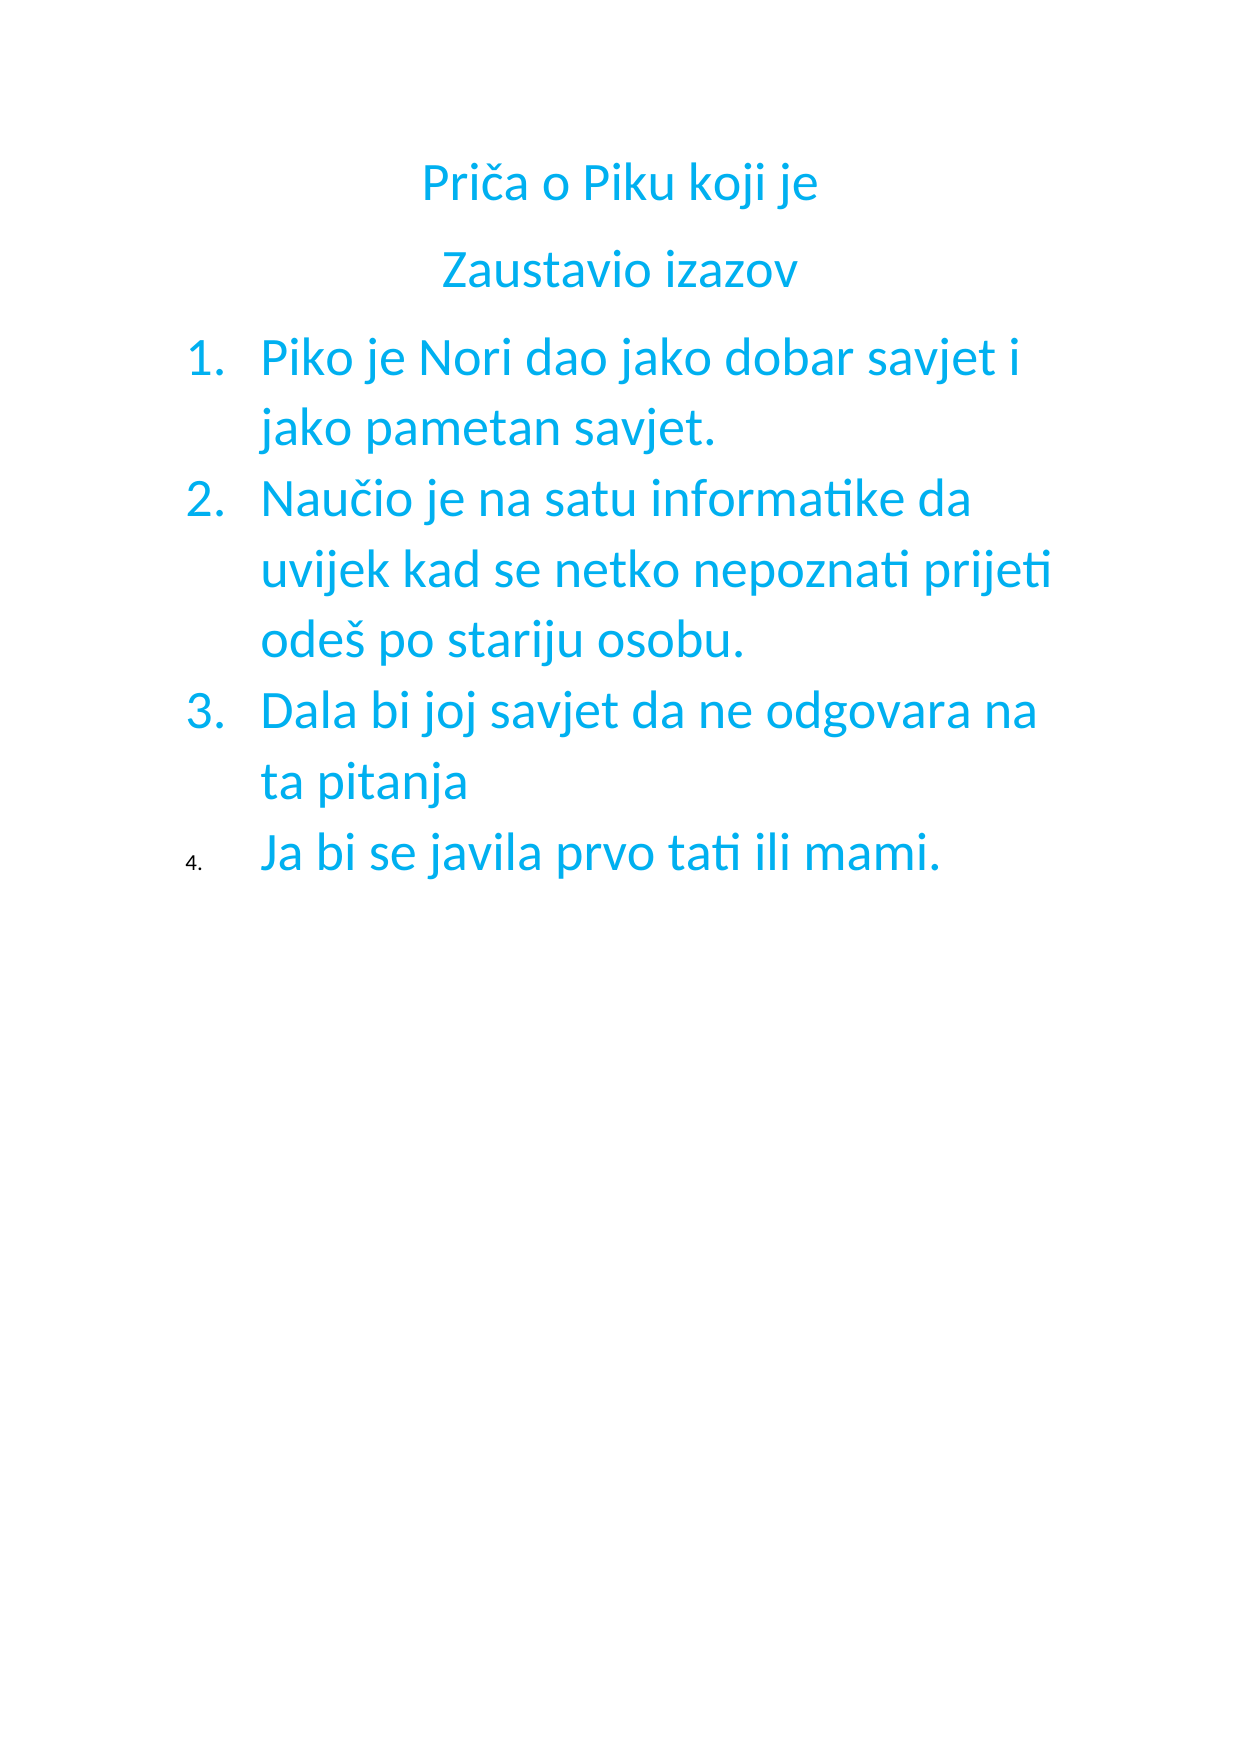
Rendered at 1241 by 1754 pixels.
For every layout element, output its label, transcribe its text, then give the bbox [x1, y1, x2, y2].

text Priča o Piku koji je [148, 148, 1093, 214]
text Zaustavio izazov [148, 235, 1093, 301]
list Ja bi se javila prvo tati ili mami. [185, 817, 1093, 884]
list Piko je Nori dao jako dobar savjet i jako pametan savjet. [185, 322, 1093, 459]
list Naučio je na satu informatike da uvijek kad se netko nepoznati prijeti odeš po stariju osobu. [185, 464, 1093, 671]
list Dala bi joj savjet da ne odgovara na ta pitanja [185, 676, 1093, 813]
